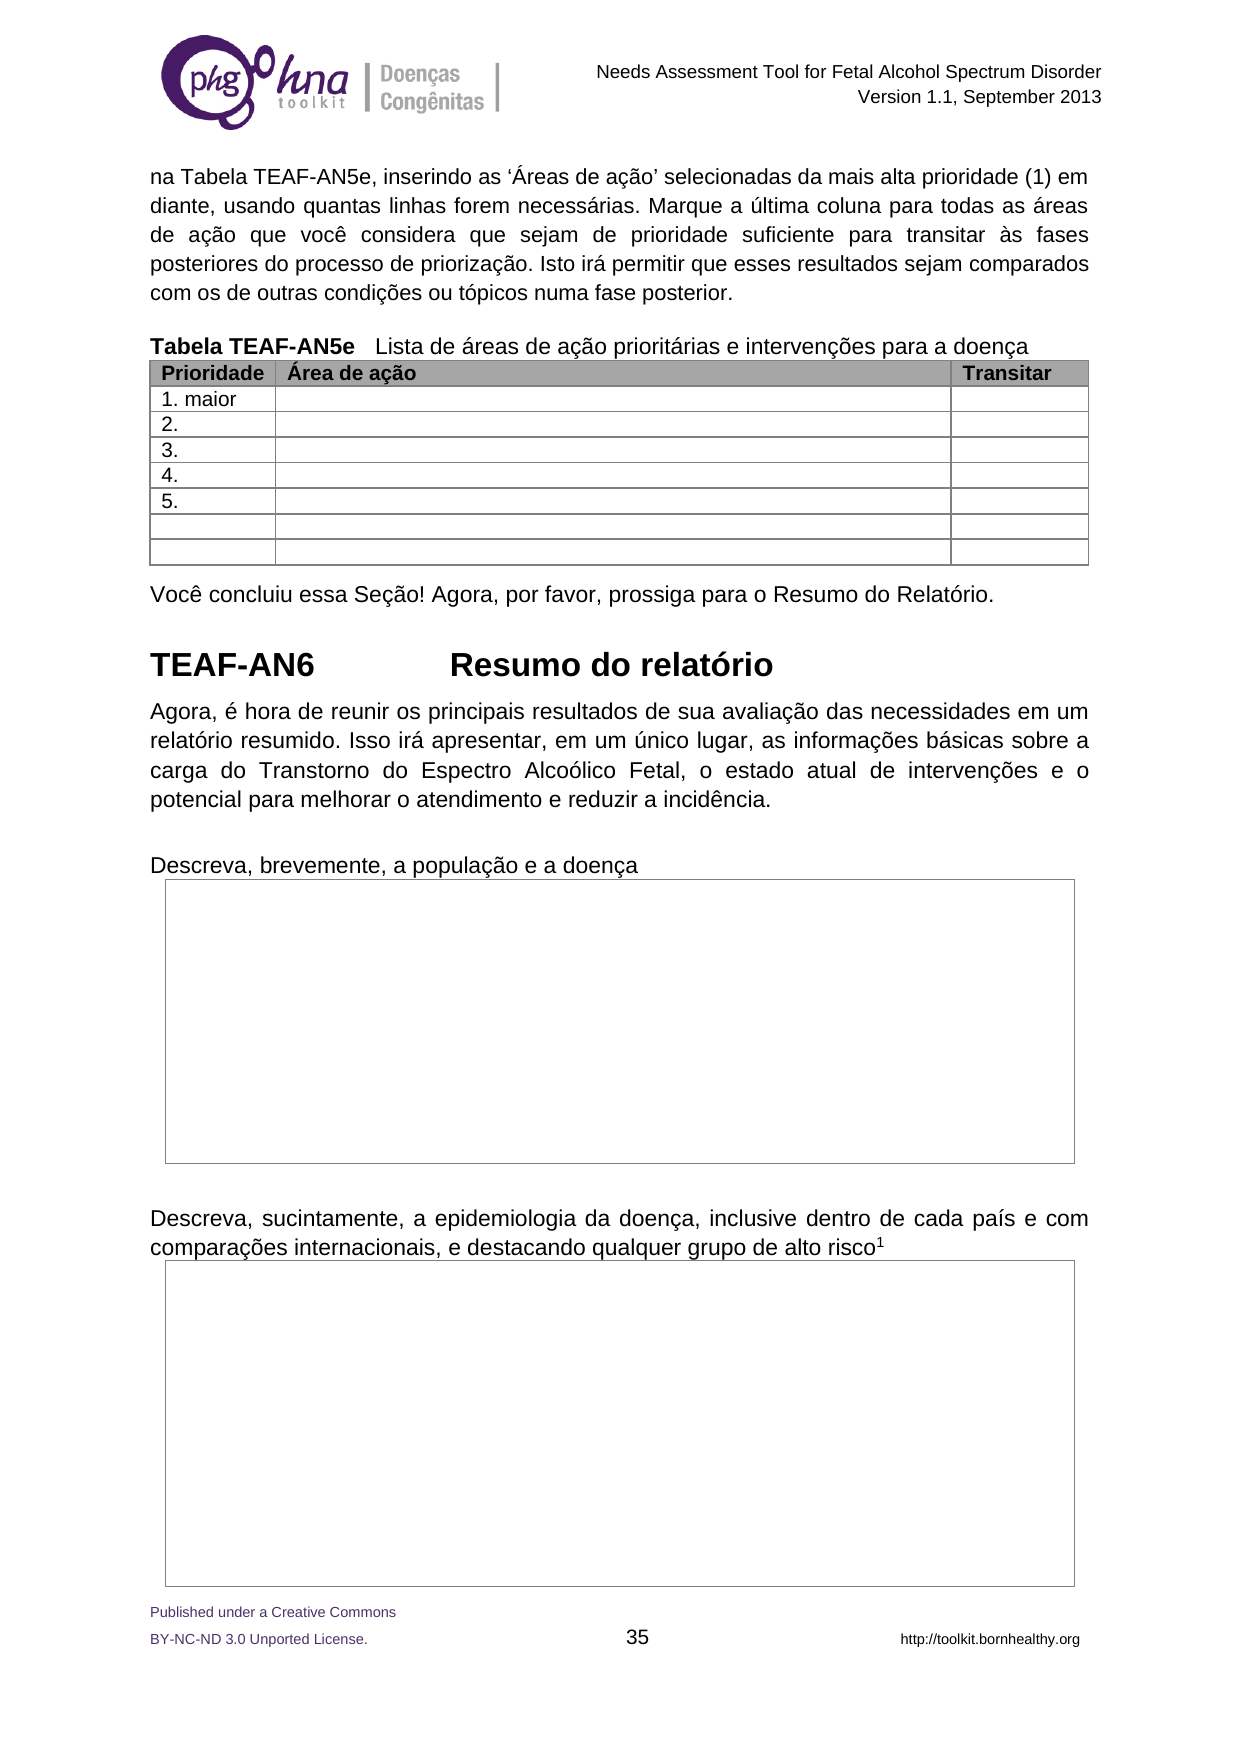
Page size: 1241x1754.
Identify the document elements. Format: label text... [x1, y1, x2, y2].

text Você concluiu essa Seção! Agora, por favor, prossiga para o Resumo do Relatório. [150, 578, 1090, 607]
table_cell [952, 515, 1088, 538]
table_cell [952, 412, 1088, 436]
table_cell [952, 540, 1088, 564]
table_cell [151, 515, 275, 538]
table_header Prioridade [151, 361, 275, 385]
table_cell [276, 387, 950, 411]
subtitle Tabela TEAF-AN5e Lista de áreas de ação prioritárias e intervenções para a doença [150, 331, 1090, 360]
table_cell [151, 540, 275, 564]
table_cell [952, 387, 1088, 411]
text na Tabela TEAF-AN5e, inserindo as ‘Áreas de ação’ selecionadas da mais alta prioridade (1) em diante, usando quantas linhas forem necessárias. Marque a última coluna para todas as áreas de ação que você considera que sejam de prioridade suficiente para transitar às fases posteriores do processo de priorização. Isto irá permitir que esses resultados sejam comparados com os de outras condições ou tópicos numa fase posterior. [150, 160, 1090, 306]
table_cell [276, 438, 950, 462]
subtitle TEAF-AN6 Resumo do relatório [150, 644, 1090, 683]
table_cell [952, 489, 1088, 513]
table_cell [952, 463, 1088, 487]
subtitle Descreva, brevemente, a população e a doença [150, 850, 1090, 879]
table_cell [276, 463, 950, 487]
table_cell [276, 489, 950, 513]
table_cell 3. [151, 438, 275, 462]
table_cell [276, 515, 950, 538]
table_cell 1. maior [151, 387, 275, 411]
table_cell 4. [151, 463, 275, 487]
table_cell 5. [151, 489, 275, 513]
table_cell [952, 438, 1088, 462]
subtitle Descreva, sucintamente, a epidemiologia da doença, inclusive dentro de cada país e com comparações internacionais, e destacando qualquer grupo de alto risco1 [150, 1202, 1090, 1260]
table_cell 2. [151, 412, 275, 436]
table_header Área de ação [276, 361, 950, 385]
table_cell [276, 412, 950, 436]
table_cell [276, 540, 950, 564]
text Agora, é hora de reunir os principais resultados de sua avaliação das necessidades em um relatório resumido. Isso irá apresentar, em um único lugar, as informações básicas sobre a carga do Transtorno do Espectro Alcoólico Fetal, o estado atual de intervenções e o potencial para melhorar o atendimento e reduzir a incidência. [150, 696, 1090, 812]
table_header Transitar [952, 361, 1088, 385]
